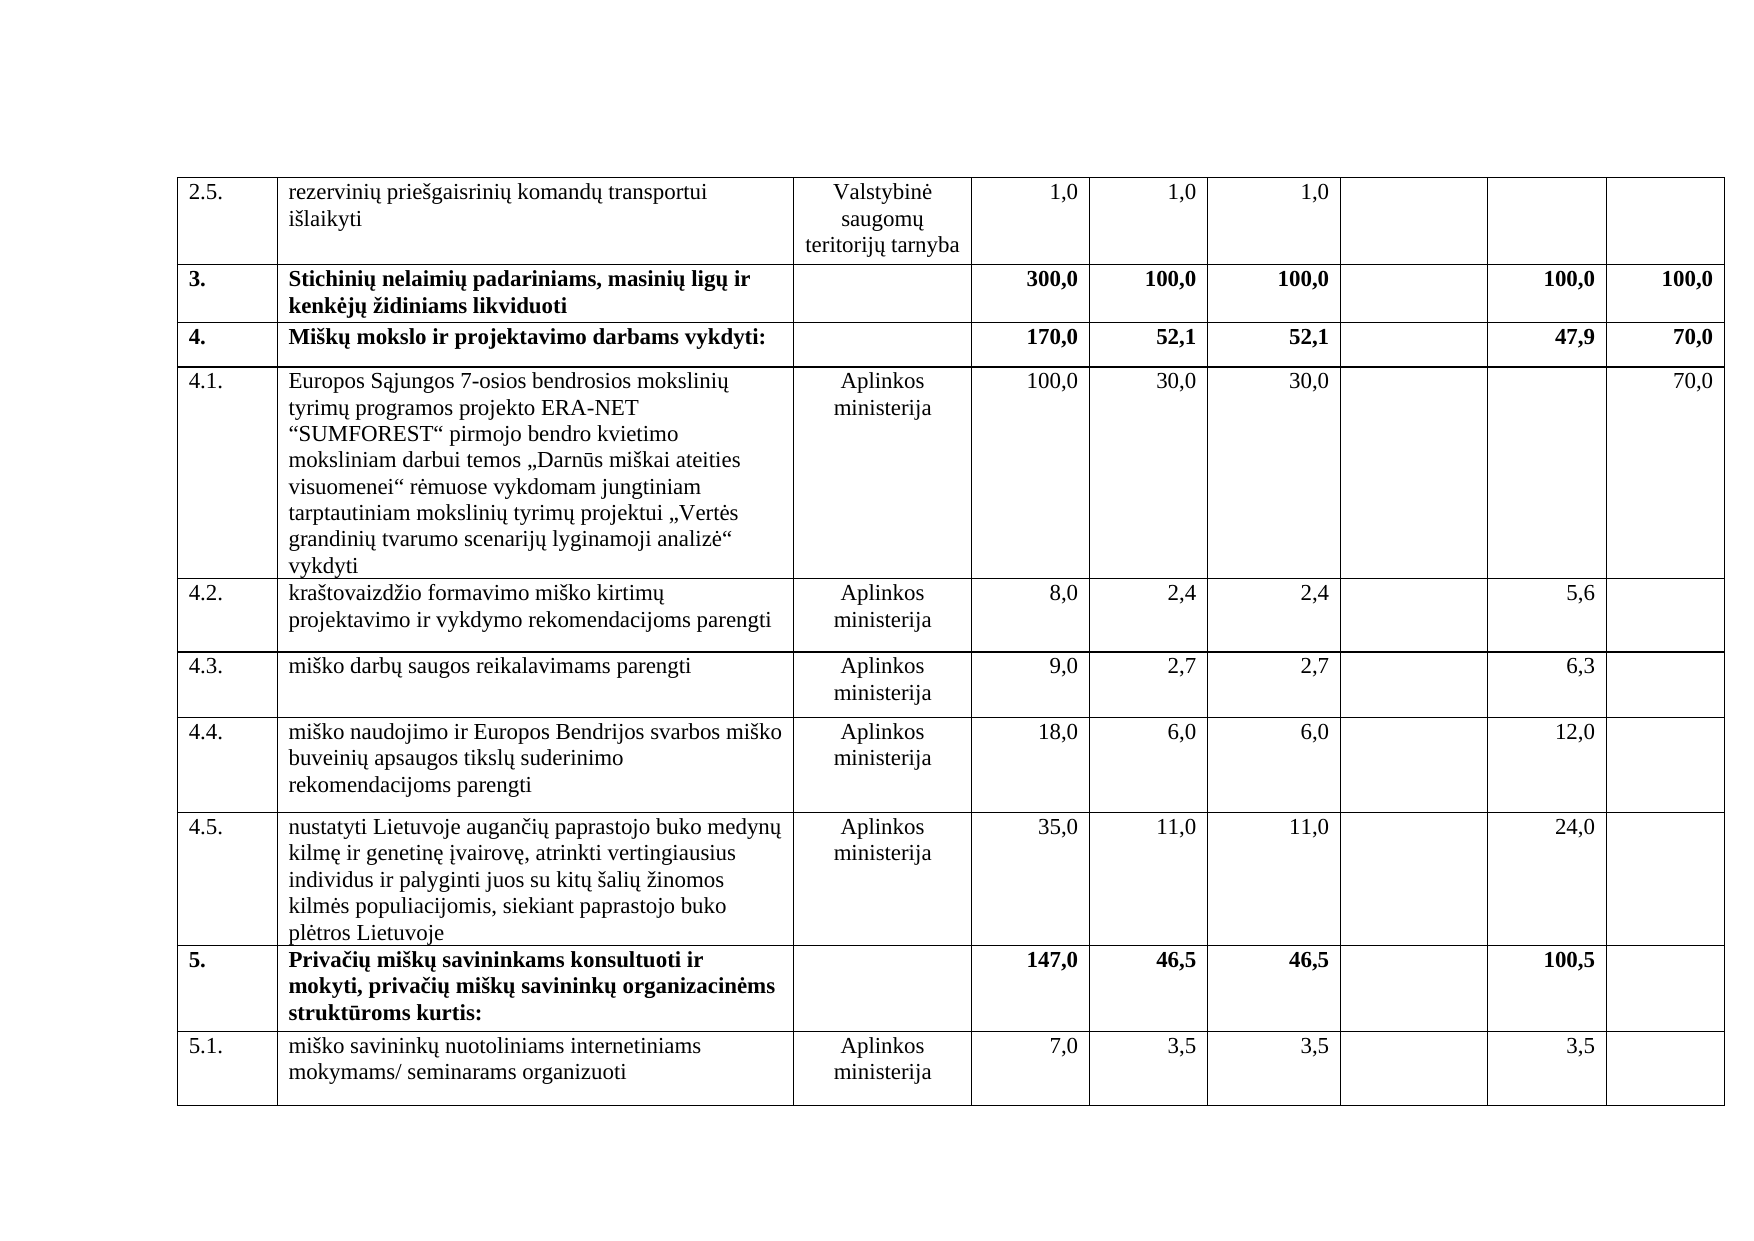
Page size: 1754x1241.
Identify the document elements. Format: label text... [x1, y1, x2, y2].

table_cell [1607, 653, 1724, 717]
table_cell [1607, 946, 1724, 1031]
table_cell 5. [178, 946, 277, 1031]
table_cell 24,0 [1488, 813, 1606, 945]
table_cell 52,1 [1208, 323, 1340, 366]
table_cell 3,5 [1208, 1032, 1340, 1105]
table_cell 6,0 [1090, 718, 1207, 812]
table_cell Miškų mokslo ir projektavimo darbams vykdyti: [278, 323, 793, 366]
table_cell Aplinkos ministerija [794, 1032, 971, 1105]
table_cell 3. [178, 265, 277, 322]
table_cell Aplinkos ministerija [794, 579, 971, 651]
table_cell Aplinkos ministerija [794, 813, 971, 945]
table_cell 30,0 [1208, 368, 1340, 578]
table_cell 3,5 [1090, 1032, 1207, 1105]
table_cell 35,0 [972, 813, 1089, 945]
table_cell 2,4 [1090, 579, 1207, 651]
table_cell [1341, 813, 1487, 945]
table_cell 4.4. [178, 718, 277, 812]
table_cell [1607, 813, 1724, 945]
table_cell 46,5 [1090, 946, 1207, 1031]
table_cell 18,0 [972, 718, 1089, 812]
table_cell [1488, 368, 1606, 578]
table_cell 100,0 [1208, 265, 1340, 322]
table_cell 1,0 [1208, 178, 1340, 264]
table_cell [794, 265, 971, 322]
table_cell 46,5 [1208, 946, 1340, 1031]
table_cell 5.1. [178, 1032, 277, 1105]
table_cell 30,0 [1090, 368, 1207, 578]
table_cell Privačių miškų savininkams konsultuoti ir mokyti, privačių miškų savininkų organizacinėms struktūroms kurtis: [278, 946, 793, 1031]
table_cell [1341, 946, 1487, 1031]
table_cell nustatyti Lietuvoje augančių paprastojo buko medynų kilmę ir genetinę įvairovę, atrinkti vertingiausius individus ir palyginti juos su kitų šalių žinomos kilmės populiacijomis, siekiant paprastojo buko plėtros Lietuvoje [278, 813, 793, 945]
table_cell [1341, 265, 1487, 322]
table_cell 2,7 [1208, 653, 1340, 717]
table_cell 2,7 [1090, 653, 1207, 717]
table_cell 1,0 [1090, 178, 1207, 264]
table_cell 147,0 [972, 946, 1089, 1031]
table_cell 6,3 [1488, 653, 1606, 717]
table_cell 3,5 [1488, 1032, 1606, 1105]
table_cell 170,0 [972, 323, 1089, 366]
table_cell 11,0 [1208, 813, 1340, 945]
table_cell 6,0 [1208, 718, 1340, 812]
table_cell Aplinkos ministerija [794, 718, 971, 812]
table_cell [1341, 718, 1487, 812]
table_cell 100,0 [1488, 265, 1606, 322]
table_cell Aplinkos ministerija [794, 368, 971, 578]
table_cell 1,0 [972, 178, 1089, 264]
table_cell 11,0 [1090, 813, 1207, 945]
table_cell [794, 323, 971, 366]
table_cell 9,0 [972, 653, 1089, 717]
table_cell [1341, 368, 1487, 578]
table_cell 52,1 [1090, 323, 1207, 366]
table_cell [1607, 1032, 1724, 1105]
table_cell [794, 946, 971, 1031]
table_cell 70,0 [1607, 323, 1724, 366]
table_cell 70,0 [1607, 368, 1724, 578]
table_cell 100,5 [1488, 946, 1606, 1031]
table_cell miško darbų saugos reikalavimams parengti [278, 653, 793, 717]
table_cell Valstybinė saugomų teritorijų tarnyba [794, 178, 971, 264]
table_cell 8,0 [972, 579, 1089, 651]
table_cell kraštovaizdžio formavimo miško kirtimų projektavimo ir vykdymo rekomendacijoms parengti [278, 579, 793, 651]
table_cell Europos Sąjungos 7-osios bendrosios mokslinių tyrimų programos projekto ERA-NET “SUMFOREST“ pirmojo bendro kvietimo moksliniam darbui temos „Darnūs miškai ateities visuomenei“ rėmuose vykdomam jungtiniam tarptautiniam mokslinių tyrimų projektui „Vertės grandinių tvarumo scenarijų lyginamoji analizė“ vykdyti [278, 368, 793, 578]
table_cell 100,0 [1090, 265, 1207, 322]
table_cell [1607, 718, 1724, 812]
table_cell [1607, 178, 1724, 264]
table_cell [1488, 178, 1606, 264]
table_cell 2.5. [178, 178, 277, 264]
table_cell [1607, 579, 1724, 651]
table_cell 2,4 [1208, 579, 1340, 651]
table_cell 4.5. [178, 813, 277, 945]
table_cell [1341, 653, 1487, 717]
table_cell 47,9 [1488, 323, 1606, 366]
table_cell 300,0 [972, 265, 1089, 322]
table_cell miško naudojimo ir Europos Bendrijos svarbos miško buveinių apsaugos tikslų suderinimo rekomendacijoms parengti [278, 718, 793, 812]
table_cell 4. [178, 323, 277, 366]
table_cell rezervinių priešgaisrinių komandų transportui išlaikyti [278, 178, 793, 264]
table_cell 4.1. [178, 368, 277, 578]
table_cell 7,0 [972, 1032, 1089, 1105]
table_cell 100,0 [1607, 265, 1724, 322]
table_cell Stichinių nelaimių padariniams, masinių ligų ir kenkėjų židiniams likviduoti [278, 265, 793, 322]
table_cell [1341, 178, 1487, 264]
table_cell 4.3. [178, 653, 277, 717]
table_cell 100,0 [972, 368, 1089, 578]
table_cell [1341, 1032, 1487, 1105]
table_cell [1341, 579, 1487, 651]
table_cell Aplinkos ministerija [794, 653, 971, 717]
table_cell miško savininkų nuotoliniams internetiniams mokymams/ seminarams organizuoti [278, 1032, 793, 1105]
table_cell 5,6 [1488, 579, 1606, 651]
table_cell [1341, 323, 1487, 366]
table_cell 4.2. [178, 579, 277, 651]
table_cell 12,0 [1488, 718, 1606, 812]
